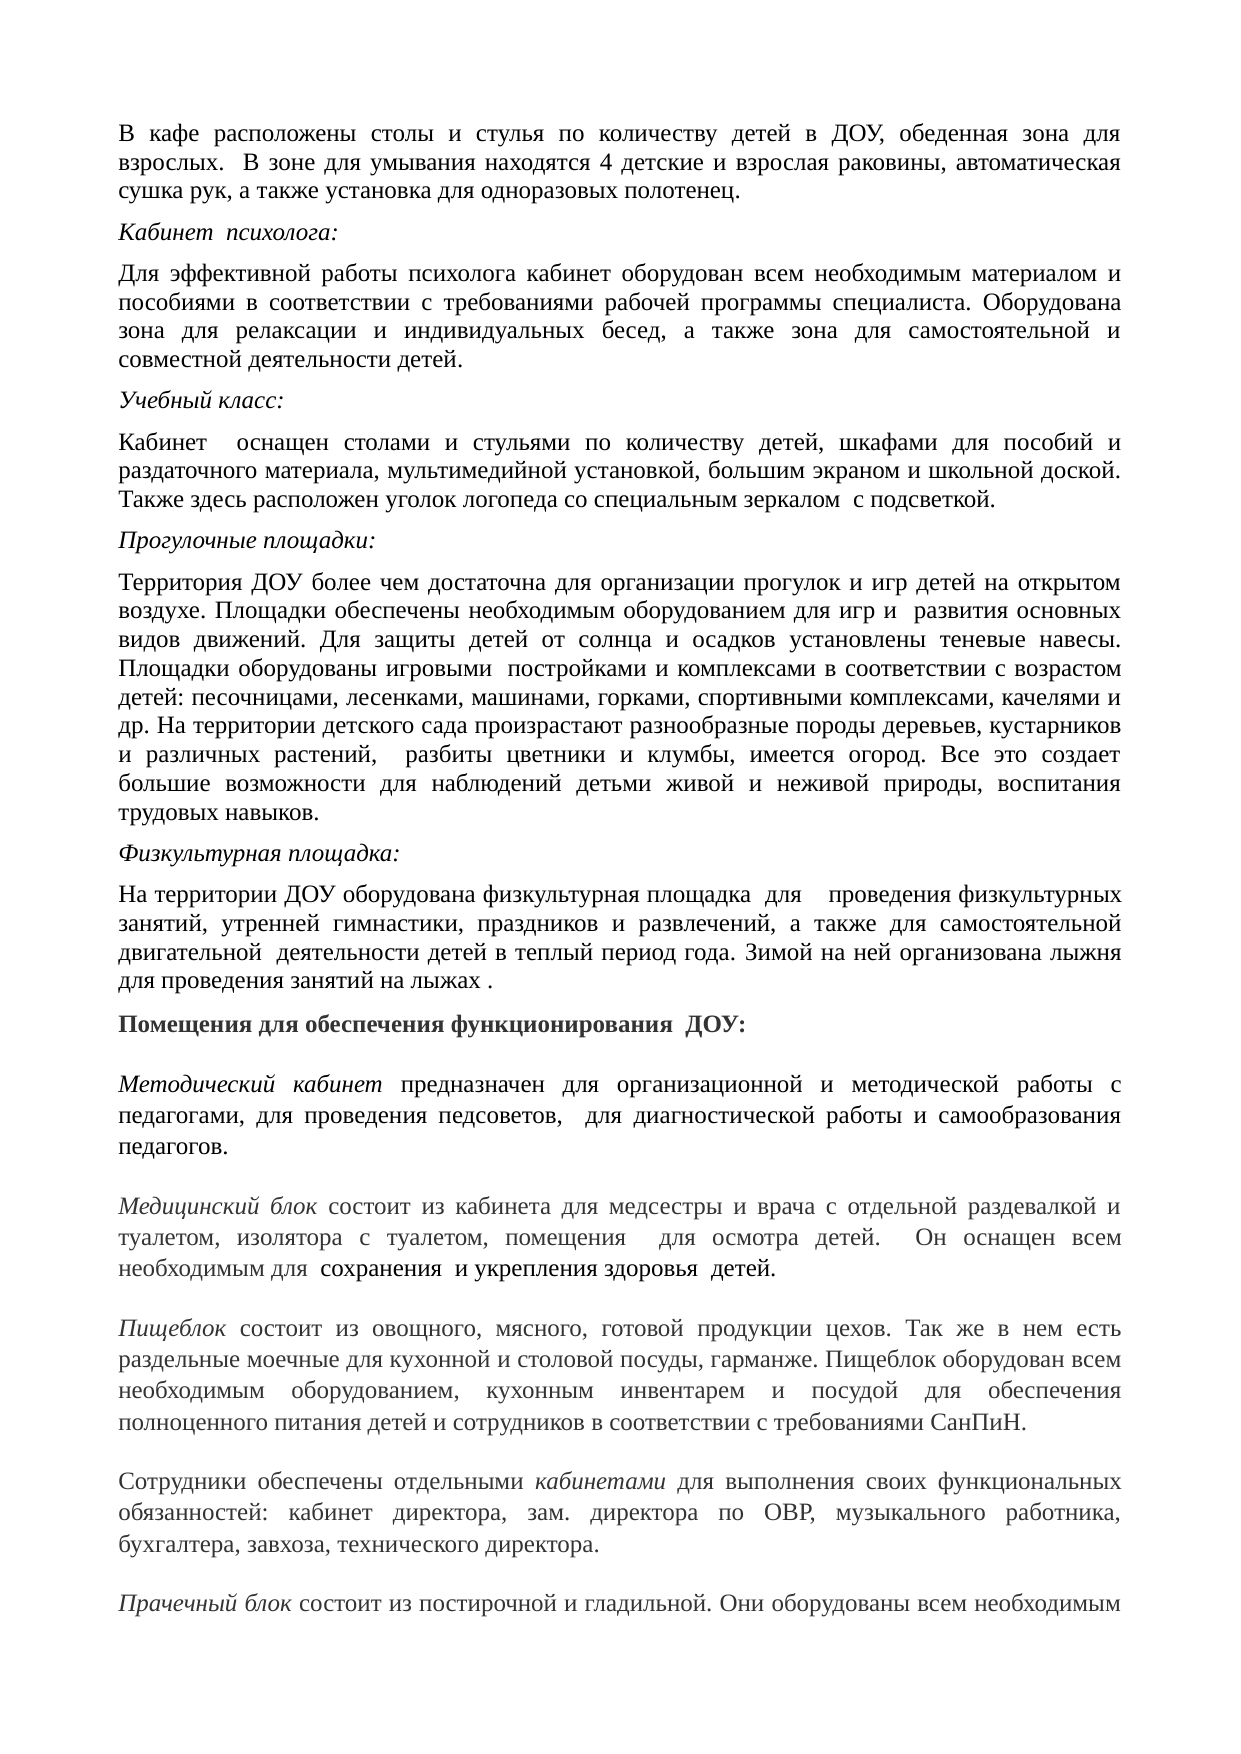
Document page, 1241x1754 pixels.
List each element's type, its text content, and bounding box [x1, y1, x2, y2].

text Методический кабинет предназначен для организационной и методической работы с педагогами, для проведения педсоветов, для диагностической работы и самообразования педагогов. [118, 1066, 1122, 1160]
text Физкультурная площадка: [118, 838, 1122, 867]
text Кабинет оснащен столами и стульями по количеству детей, шкафами для пособий и раздаточного материала, мультимедийной установкой, большим экраном и школьной доской. Также здесь расположен уголок логопеда со специальным зеркалом с подсветкой. [118, 427, 1122, 513]
text Сотрудники обеспечены отдельными кабинетами для выполнения своих функциональных обязанностей: кабинет директора, зам. директора по ОВР, музыкального работника, бухгалтера, завхоза, технического директора. [118, 1463, 1122, 1557]
text Территория ДОУ более чем достаточна для организации прогулок и игр детей на открытом воздухе. Площадки обеспечены необходимым оборудованием для игр и развития основных видов движений. Для защиты детей от солнца и осадков установлены теневые навесы. Площадки оборудованы игровыми постройками и комплексами в соответствии с возрастом детей: песочницами, лесенками, машинами, горками, спортивными комплексами, качелями и др. На территории детского сада произрастают разнообразные породы деревьев, кустарников и различных растений, разбиты цветники и клумбы, имеется огород. Все это создает большие возможности для наблюдений детьми живой и неживой природы, воспитания трудовых навыков. [118, 567, 1122, 826]
text Пищеблок состоит из овощного, мясного, готовой продукции цехов. Так же в нем есть раздельные моечные для кухонной и столовой посуды, гарманже. Пищеблок оборудован всем необходимым оборудованием, кухонным инвентарем и посудой для обеспечения полноценного питания детей и сотрудников в соответствии с требованиями СанПиН. [118, 1310, 1122, 1436]
text Прогулочные площадки: [118, 526, 1122, 554]
text Медицинский блок состоит из кабинета для медсестры и врача с отдельной раздевалкой и туалетом, изолятора с туалетом, помещения для осмотра детей. Он оснащен всем необходимым для сохранения и укрепления здоровья детей. [118, 1188, 1122, 1282]
text Прачечный блок состоит из постирочной и гладильной. Они оборудованы всем необходимым [118, 1585, 1122, 1617]
text Помещения для обеспечения функционирования ДОУ: [118, 1007, 1122, 1038]
text Для эффективной работы психолога кабинет оборудован всем необходимым материалом и пособиями в соответствии с требованиями рабочей программы специалиста. Оборудована зона для релаксации и индивидуальных бесед, а также зона для самостоятельной и совместной деятельности детей. [118, 258, 1122, 373]
text Кабинет психолога: [118, 217, 1122, 246]
text На территории ДОУ оборудована физкультурная площадка для проведения физкультурных занятий, утренней гимнастики, праздников и развлечений, а также для самостоятельной двигательной деятельности детей в теплый период года. Зимой на ней организована лыжня для проведения занятий на лыжах . [118, 879, 1122, 994]
text Учебный класс: [118, 386, 1122, 414]
text В кафе расположены столы и стулья по количеству детей в ДОУ, обеденная зона для взрослых. В зоне для умывания находятся 4 детские и взрослая раковины, автоматическая сушка рук, а также установка для одноразовых полотенец. [118, 118, 1122, 204]
